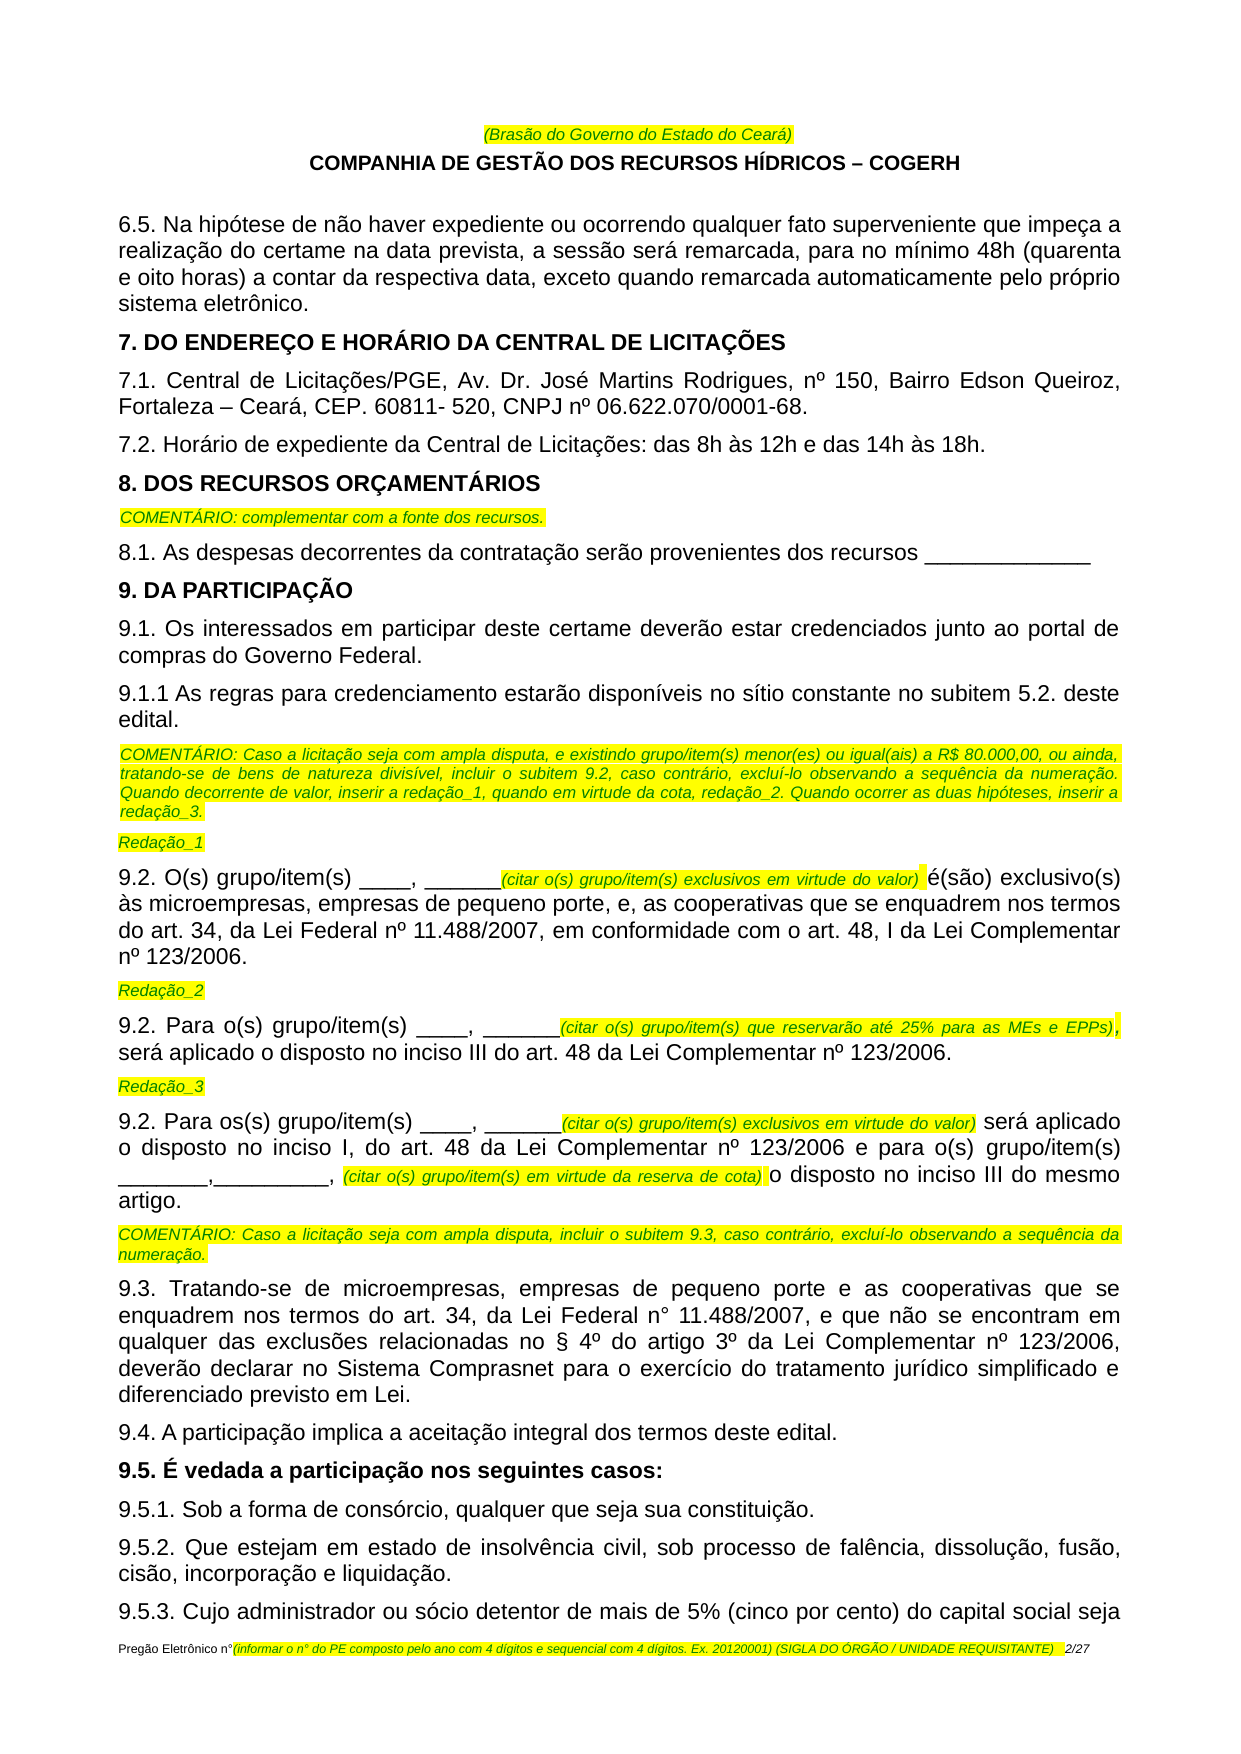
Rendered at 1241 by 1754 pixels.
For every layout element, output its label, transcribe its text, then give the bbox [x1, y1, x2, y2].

text COMENTÁRIO: Caso a licitação seja com ampla disputa, incluir o subitem 9.3, caso contrário, excluí-lo observando a sequência da numeração. [118, 1225, 1122, 1263]
text 9.4. A participação implica a aceitação integral dos termos deste edital. [118, 1419, 1121, 1445]
text 9.5. É vedada a participação nos seguintes casos: [118, 1457, 1122, 1484]
text 9.5.2. Que estejam em estado de insolvência civil, sob processo de falência, dissolução, fusão, cisão, incorporação e liquidação. [118, 1534, 1122, 1586]
text 7. DO ENDEREÇO E HORÁRIO DA CENTRAL DE LICITAÇÕES [118, 328, 1122, 355]
text COMENTÁRIO: complementar com a fonte dos recursos. [120, 508, 1122, 527]
text 9.3. Tratando-se de microempresas, empresas de pequeno porte e as cooperativas que se enquadrem nos termos do art. 34, da Lei Federal n° 11.488/2007, e que não se encontram em qualquer das exclusões relacionadas no § 4º do artigo 3º da Lei Complementar nº 123/2006, deverão declarar no Sistema Comprasnet para o exercício do tratamento jurídico simplificado e diferenciado previsto em Lei. [118, 1275, 1121, 1407]
text 6.5. Na hipótese de não haver expediente ou ocorrendo qualquer fato superveniente que impeça a realização do certame na data prevista, a sessão será remarcada, para no mínimo 48h (quarenta e oito horas) a contar da respectiva data, exceto quando remarcada automaticamente pelo próprio sistema eletrônico. [118, 211, 1122, 317]
text 9.2. O(s) grupo/item(s) ____, ______(citar o(s) grupo/item(s) exclusivos em virtude do valor) é(são) exclusivo(s) às microempresas, empresas de pequeno porte, e, as cooperativas que se enquadrem nos termos do art. 34, da Lei Federal nº 11.488/2007, em conformidade com o art. 48, I da Lei Complementar nº 123/2006. [118, 864, 1121, 969]
text 9.2. Para o(s) grupo/item(s) ____, ______(citar o(s) grupo/item(s) que reservarão até 25% para as MEs e EPPs), será aplicado o disposto no inciso III do art. 48 da Lei Complementar nº 123/2006. [118, 1012, 1121, 1065]
text 9. DA PARTICIPAÇÃO [118, 577, 1122, 603]
text 9.2. Para os(s) grupo/item(s) ____, ______(citar o(s) grupo/item(s) exclusivos em virtude do valor) será aplicado o disposto no inciso I, do art. 48 da Lei Complementar nº 123/2006 e para o(s) grupo/item(s) _______,_________, (citar o(s) grupo/item(s) em virtude da reserva de cota) o disposto no inciso III do mesmo artigo. [118, 1108, 1121, 1213]
text 9.5.3. Cujo administrador ou sócio detentor de mais de 5% (cinco por cento) do capital social seja [118, 1598, 1122, 1625]
text 7.1. Central de Licitações/PGE, Av. Dr. José Martins Rodrigues, nº 150, Bairro Edson Queiroz, Fortaleza – Ceará, CEP. 60811- 520, CNPJ nº 06.622.070/0001-68. [118, 367, 1122, 419]
text 7.2. Horário de expediente da Central de Licitações: das 8h às 12h e das 14h às 18h. [118, 431, 1122, 458]
text Redação_2 [118, 981, 1121, 1000]
text Redação_1 [118, 833, 1121, 852]
text 8. DOS RECURSOS ORÇAMENTÁRIOS [118, 469, 1122, 496]
text 9.1.1 As regras para credenciamento estarão disponíveis no sítio constante no subitem 5.2. deste edital. [118, 680, 1121, 732]
text Redação_3 [118, 1077, 1121, 1096]
text 9.5.1. Sob a forma de consórcio, qualquer que seja sua constituição. [118, 1496, 1122, 1522]
text 9.1. Os interessados em participar deste certame deverão estar credenciados junto ao portal de compras do Governo Federal. [118, 615, 1121, 668]
text COMENTÁRIO: Caso a licitação seja com ampla disputa, e existindo grupo/item(s) menor(es) ou igual(ais) a R$ 80.000,00, ou ainda, tratando-se de bens de natureza divisível, incluir o subitem 9.2, caso contrário, excluí-lo observando a sequência da numeração. Quando decorrente de valor, inserir a redação_1, quando em virtude da cota, redação_2. Quando ocorrer as duas hipóteses, inserir a redação_3. [120, 744, 1122, 821]
text 8.1. As despesas decorrentes da contratação serão provenientes dos recursos _____________ [118, 539, 1122, 565]
